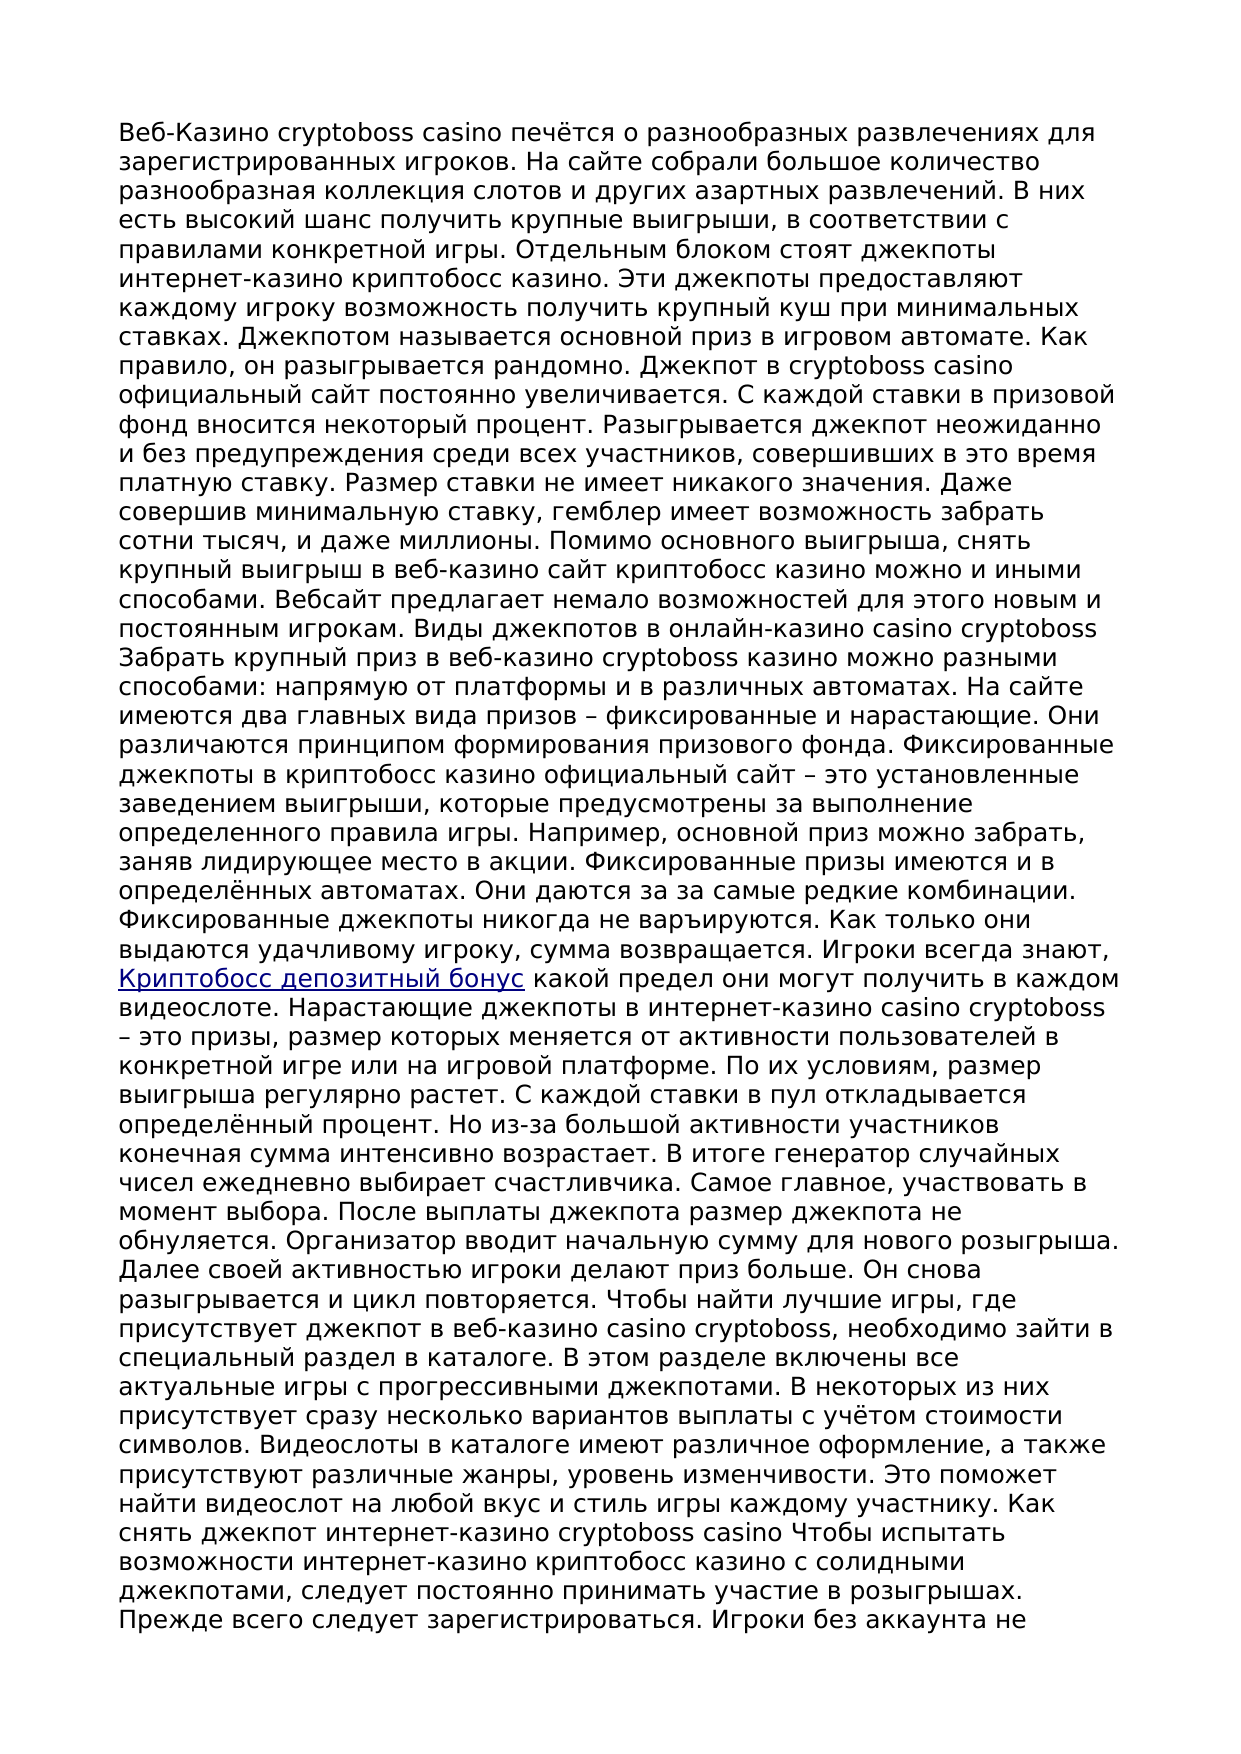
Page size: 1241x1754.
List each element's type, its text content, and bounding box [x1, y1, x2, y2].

text Веб-Казино cryptoboss casino печётся о разнообразных развлечениях для зарегистрированных игроков. На сайте собрали большое количество разнообразная коллекция слотов и других азартных развлечений. В них есть высокий шанс получить крупные выигрыши, в соответствии с правилами конкретной игры. Отдельным блоком стоят джекпоты интернет-казино криптобосс казино. Эти джекпоты предоставляют каждому игроку возможность получить крупный куш при минимальных ставках. Джекпотом называется основной приз в игровом автомате. Как правило, он разыгрывается рандомно. Джекпот в cryptoboss casino официальный сайт постоянно увеличивается. С каждой ставки в призовой фонд вносится некоторый процент. Разыгрывается джекпот неожиданно и без предупреждения среди всех участников, совершивших в это время платную ставку. Размер ставки не имеет никакого значения. Даже совершив минимальную ставку, гемблер имеет возможность забрать сотни тысяч, и даже миллионы. Помимо основного выигрыша, снять крупный выигрыш в веб-казино сайт криптобосс казино можно и иными способами. Вебсайт предлагает немало возможностей для этого новым и постоянным игрокам. Виды джекпотов в онлайн-казино casino cryptoboss Забрать крупный приз в веб-казино cryptoboss казино можно разными способами: напрямую от платформы и в различных автоматах. На сайте имеются два главных вида призов – фиксированные и нарастающие. Они различаются принципом формирования призового фонда. Фиксированные джекпоты в криптобосс казино официальный сайт – это установленные заведением выигрыши, которые предусмотрены за выполнение определенного правила игры. Например, основной приз можно забрать, заняв лидирующее место в акции. Фиксированные призы имеются и в определённых автоматах. Они даются за за самые редкие комбинации. Фиксированные джекпоты никогда не варъируются. Как только они выдаются удачливому игроку, сумма возвращается. Игроки всегда знают, Криптобосс депозитный бонус какой предел они могут получить в каждом видеослоте. Нарастающие джекпоты в интернет-казино casino cryptoboss – это призы, размер которых меняется от активности пользователей в конкретной игре или на игровой платформе. По их условиям, размер выигрыша регулярно растет. С каждой ставки в пул откладывается определённый процент. Но из-за большой активности участников конечная сумма интенсивно возрастает. В итоге генератор случайных чисел ежедневно выбирает счастливчика. Самое главное, участвовать в момент выбора. После выплаты джекпота размер джекпота не обнуляется. Организатор вводит начальную сумму для нового розыгрыша. Далее своей активностью игроки делают приз больше. Он снова разыгрывается и цикл повторяется. Чтобы найти лучшие игры, где присутствует джекпот в веб-казино casino cryptoboss, необходимо зайти в специальный раздел в каталоге. В этом разделе включены все актуальные игры с прогрессивными джекпотами. В некоторых из них присутствует сразу несколько вариантов выплаты с учётом стоимости символов. Видеослоты в каталоге имеют различное оформление, а также присутствуют различные жанры, уровень изменчивости. Это поможет найти видеослот на любой вкус и стиль игры каждому участнику. Как снять джекпот интернет-казино cryptoboss casino Чтобы испытать возможности интернет-казино криптобосс казино с солидными джекпотами, следует постоянно принимать участие в розыгрышах. Прежде всего следует зарегистрироваться. Игроки без аккаунта не [118, 118, 1122, 1635]
